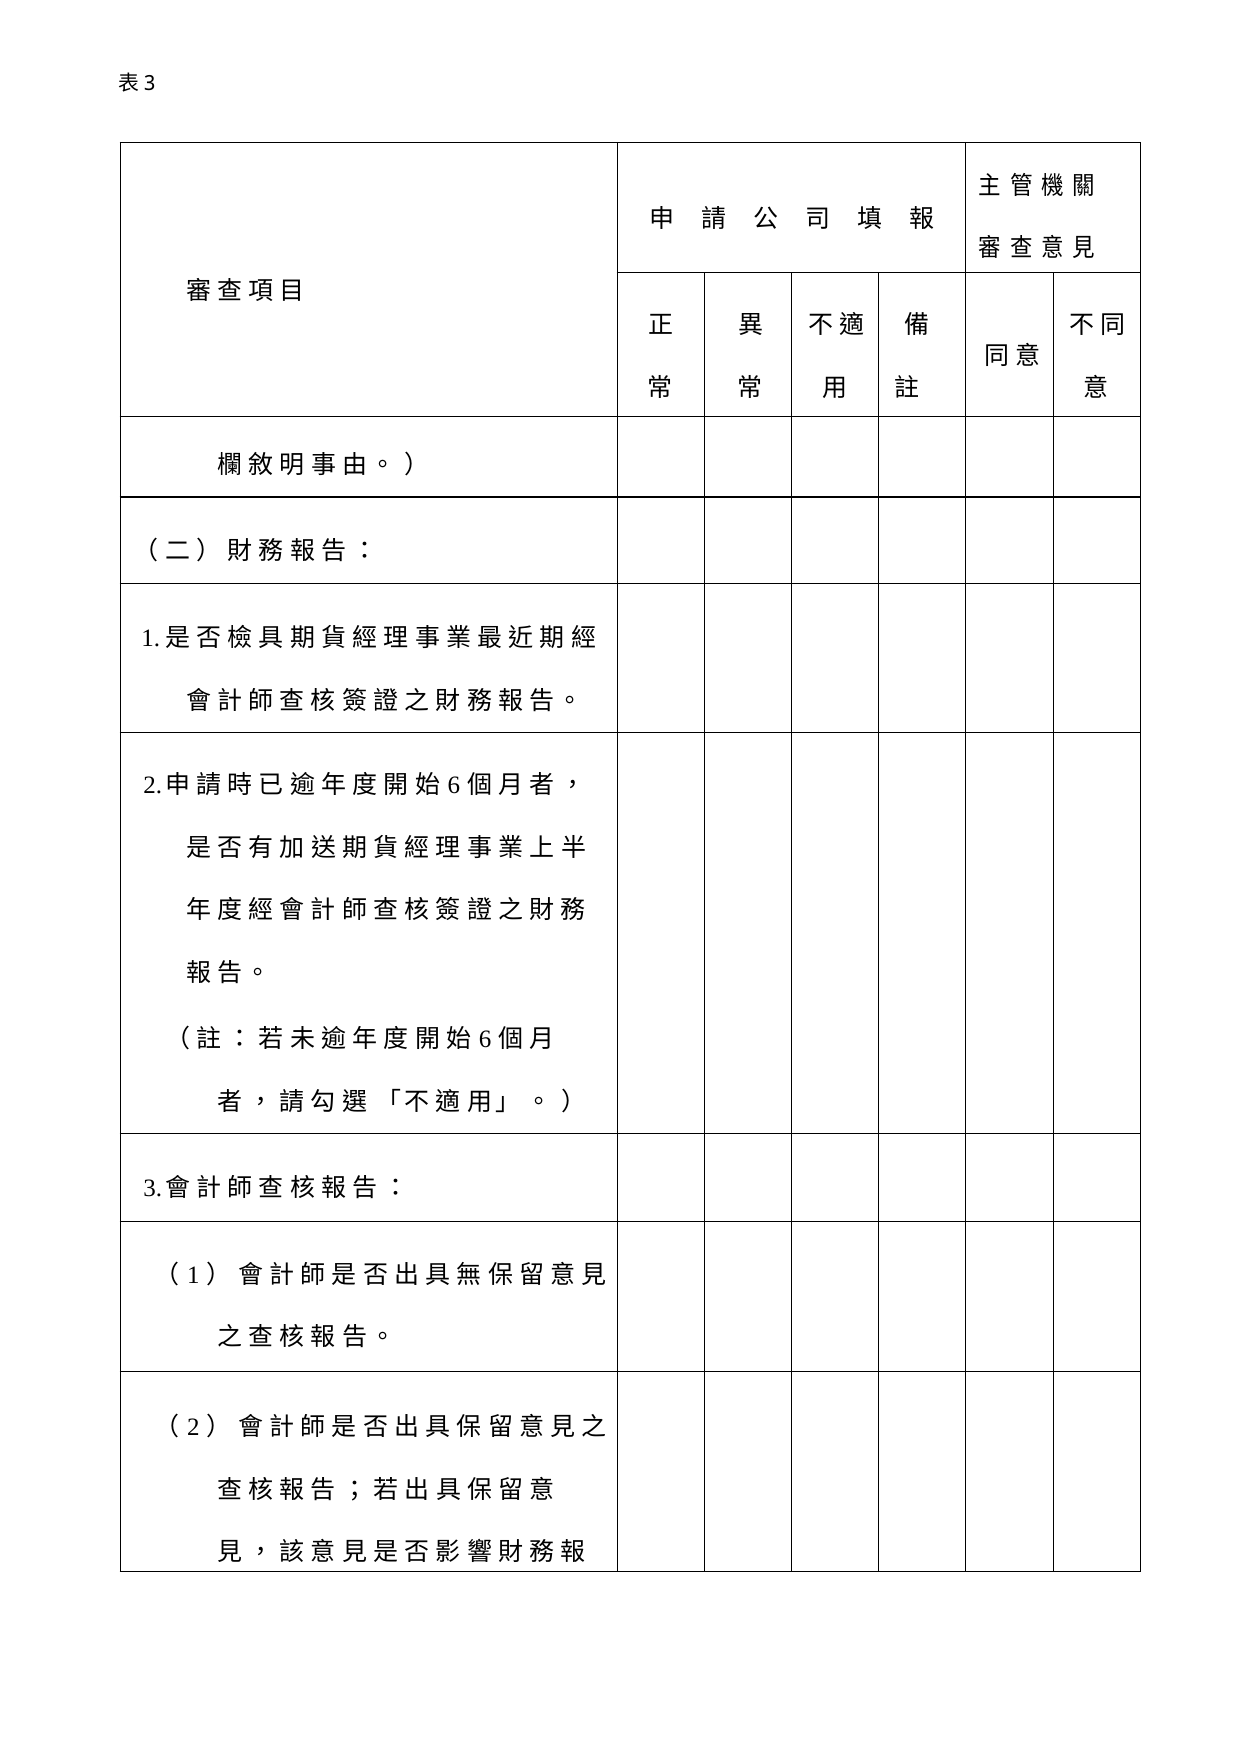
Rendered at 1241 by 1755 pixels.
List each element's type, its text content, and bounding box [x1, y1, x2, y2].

table_header 申 請 公 司 填 報 [618, 143, 965, 272]
table_cell [879, 584, 965, 732]
table_cell （1）會計師是否出具無保留意見之查核報告。 [121, 1222, 617, 1371]
table_cell [966, 1222, 1053, 1371]
table_cell 2.申請時已逾年度開始6個月者，是否有加送期貨經理事業上半年度經會計師查核簽證之財務報告。 （註：若未逾年度開始6個月者，請勾選「不適用」。） [121, 733, 617, 1133]
table_cell 異 常 [705, 273, 791, 416]
table_cell [618, 584, 704, 732]
table_cell （二）財務報告： [121, 498, 617, 583]
table_cell [1054, 498, 1140, 583]
table_cell [618, 1372, 704, 1571]
table_cell 備 註 [879, 273, 965, 416]
table_cell [618, 417, 704, 496]
table_cell 正 常 [618, 273, 704, 416]
table_cell [879, 1372, 965, 1571]
table_cell [1054, 1134, 1140, 1221]
table_cell [879, 1134, 965, 1221]
table_cell [966, 1372, 1053, 1571]
table_cell [792, 1372, 878, 1571]
table_header 主管機關 審查意見 [966, 143, 1140, 272]
table_cell 3.會計師查核報告： [121, 1134, 617, 1221]
table_cell [966, 417, 1053, 496]
table_cell [1054, 584, 1140, 732]
table_cell [618, 733, 704, 1133]
table_cell [618, 498, 704, 583]
table_cell [792, 733, 878, 1133]
table_cell [705, 1372, 791, 1571]
table_cell [705, 584, 791, 732]
table_cell [705, 417, 791, 496]
table_cell [705, 498, 791, 583]
table_cell [1054, 417, 1140, 496]
table_cell [879, 498, 965, 583]
table_cell [966, 733, 1053, 1133]
table_cell [966, 1134, 1053, 1221]
table_cell 不同意 [1054, 273, 1140, 416]
table_cell [792, 1222, 878, 1371]
table_cell （2）會計師是否出具保留意見之查核報告；若出具保留意見，該意見是否影響財務報 [121, 1372, 617, 1571]
table_cell [1054, 1222, 1140, 1371]
table_header 審查項目 [121, 143, 617, 416]
table_cell [792, 584, 878, 732]
table_cell [705, 733, 791, 1133]
table_cell [792, 417, 878, 496]
table_cell [618, 1134, 704, 1221]
table_cell 同意 [966, 273, 1053, 416]
table_cell [705, 1222, 791, 1371]
table_cell [966, 498, 1053, 583]
table_cell 欄敘明事由。） [121, 417, 617, 496]
table_cell [792, 1134, 878, 1221]
table_cell [879, 1222, 965, 1371]
table_cell [1054, 1372, 1140, 1571]
table_cell [879, 733, 965, 1133]
table_cell [1054, 733, 1140, 1133]
table_cell 不適用 [792, 273, 878, 416]
table_cell [966, 584, 1053, 732]
table_cell [705, 1134, 791, 1221]
table_cell [879, 417, 965, 496]
table_cell [792, 498, 878, 583]
table_cell 1.是否檢具期貨經理事業最近期經會計師查核簽證之財務報告。 [121, 584, 617, 732]
table_cell [618, 1222, 704, 1371]
